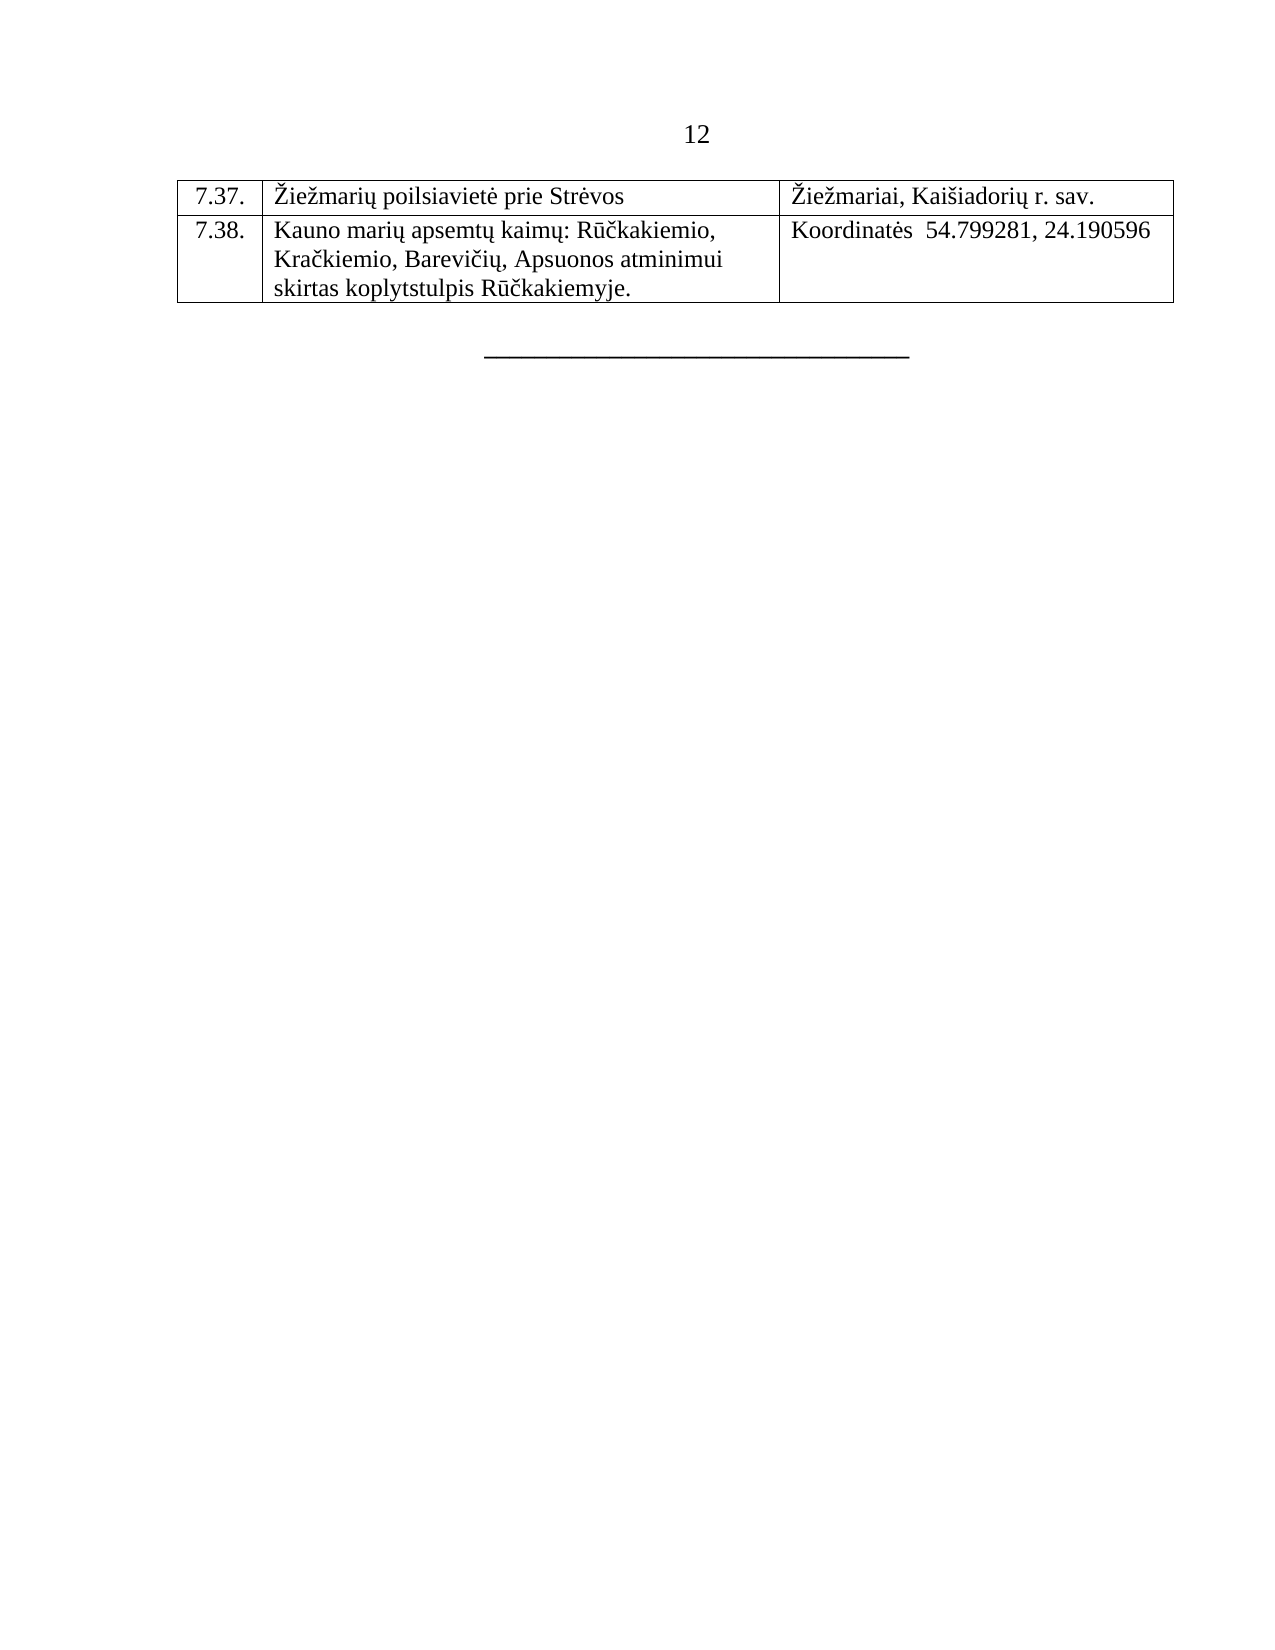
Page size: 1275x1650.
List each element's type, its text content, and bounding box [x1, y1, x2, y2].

table_cell Kauno marių apsemtų kaimų: Rūčkakiemio, Kračkiemio, Barevičių, Apsuonos atminimui skirtas koplytstulpis Rūčkakiemyje. [263, 216, 779, 302]
table_cell Koordinatės 54.799281, 24.190596 [780, 216, 1173, 302]
table_cell 7.38. [178, 216, 262, 302]
text __________________________________ [177, 332, 1216, 360]
table_cell 7.37. [178, 181, 262, 214]
table_cell Žiežmariai, Kaišiadorių r. sav. [780, 181, 1173, 214]
table_cell Žiežmarių poilsiavietė prie Strėvos [263, 181, 779, 214]
